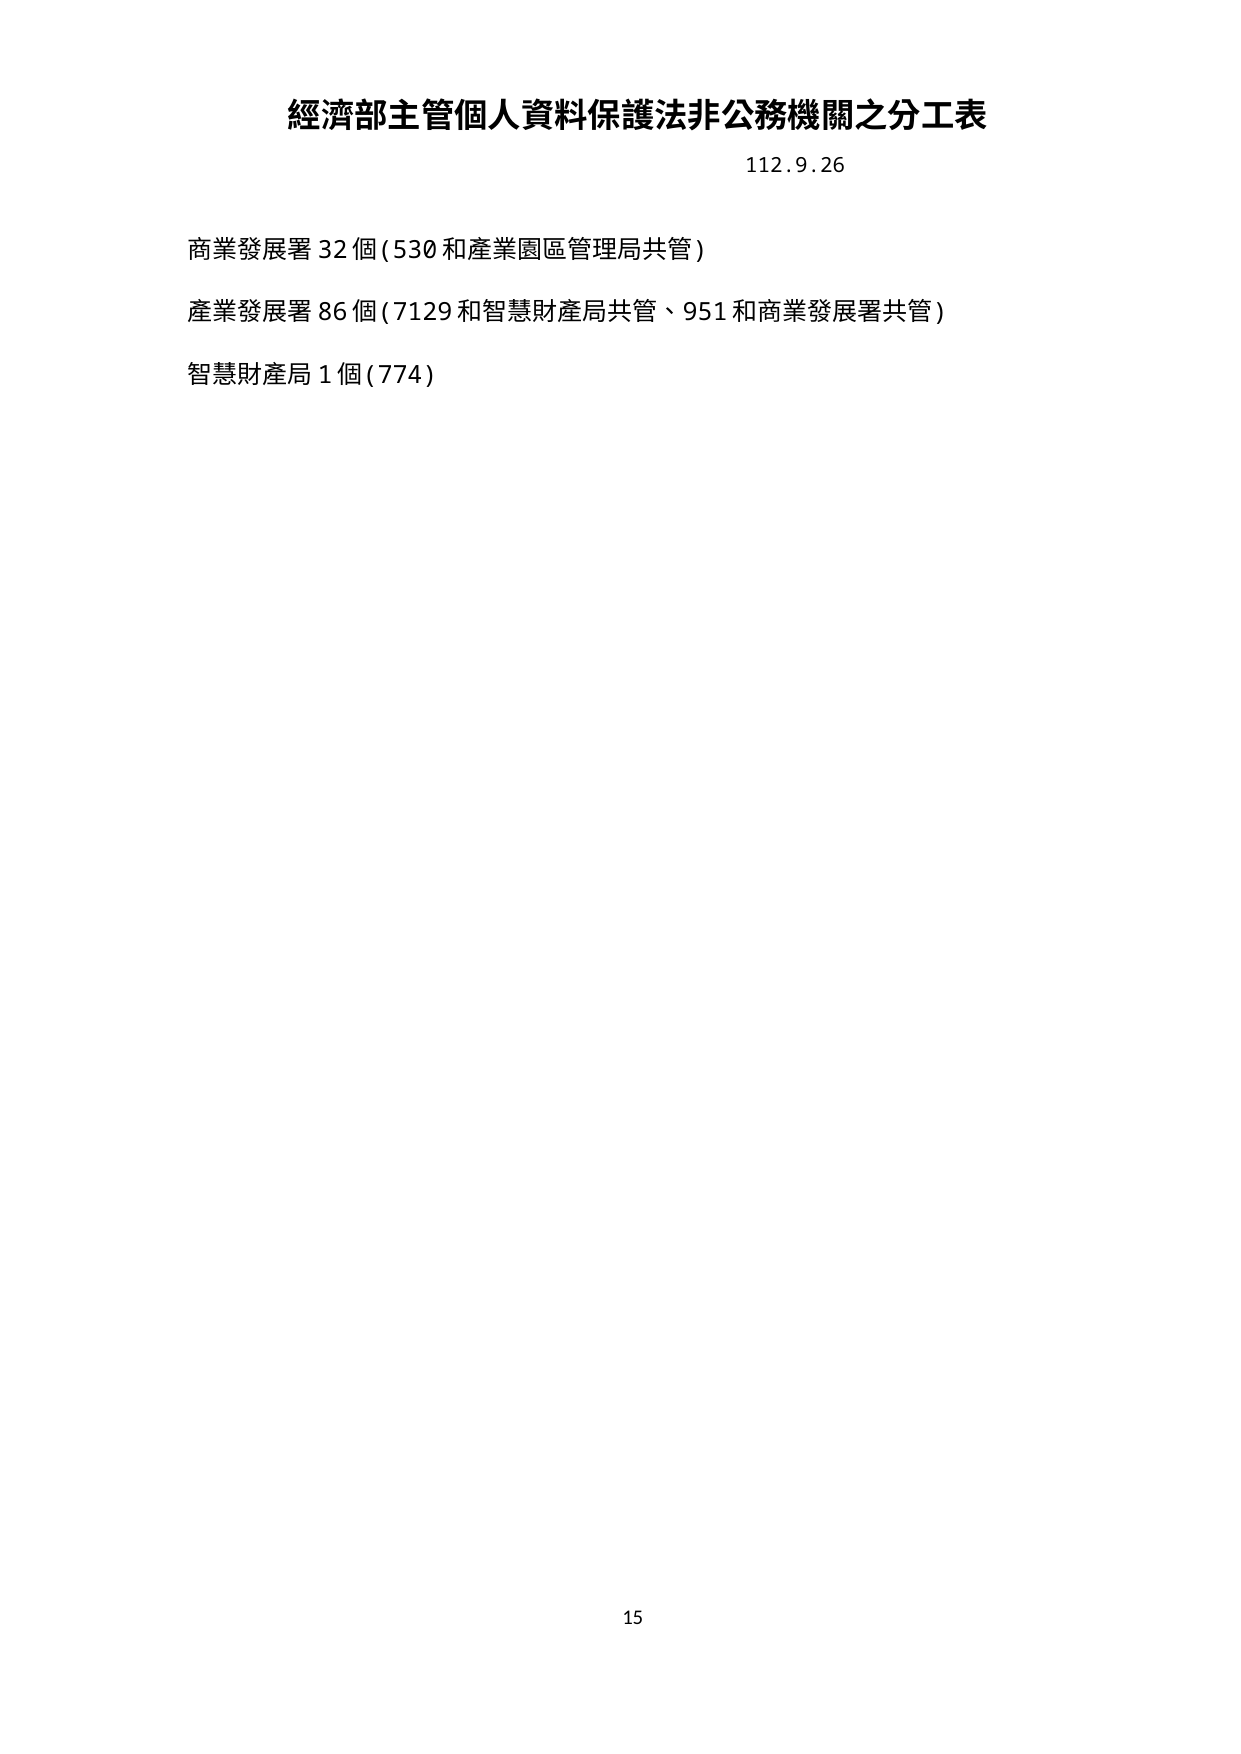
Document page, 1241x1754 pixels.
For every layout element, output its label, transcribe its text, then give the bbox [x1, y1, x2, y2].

text 商業發展署32個(530和產業園區管理局共管) [187, 206, 1078, 268]
text 智慧財產局1個(774) [187, 331, 1078, 393]
text 產業發展署86個(7129和智慧財產局共管、951和商業發展署共管) [187, 268, 1078, 331]
